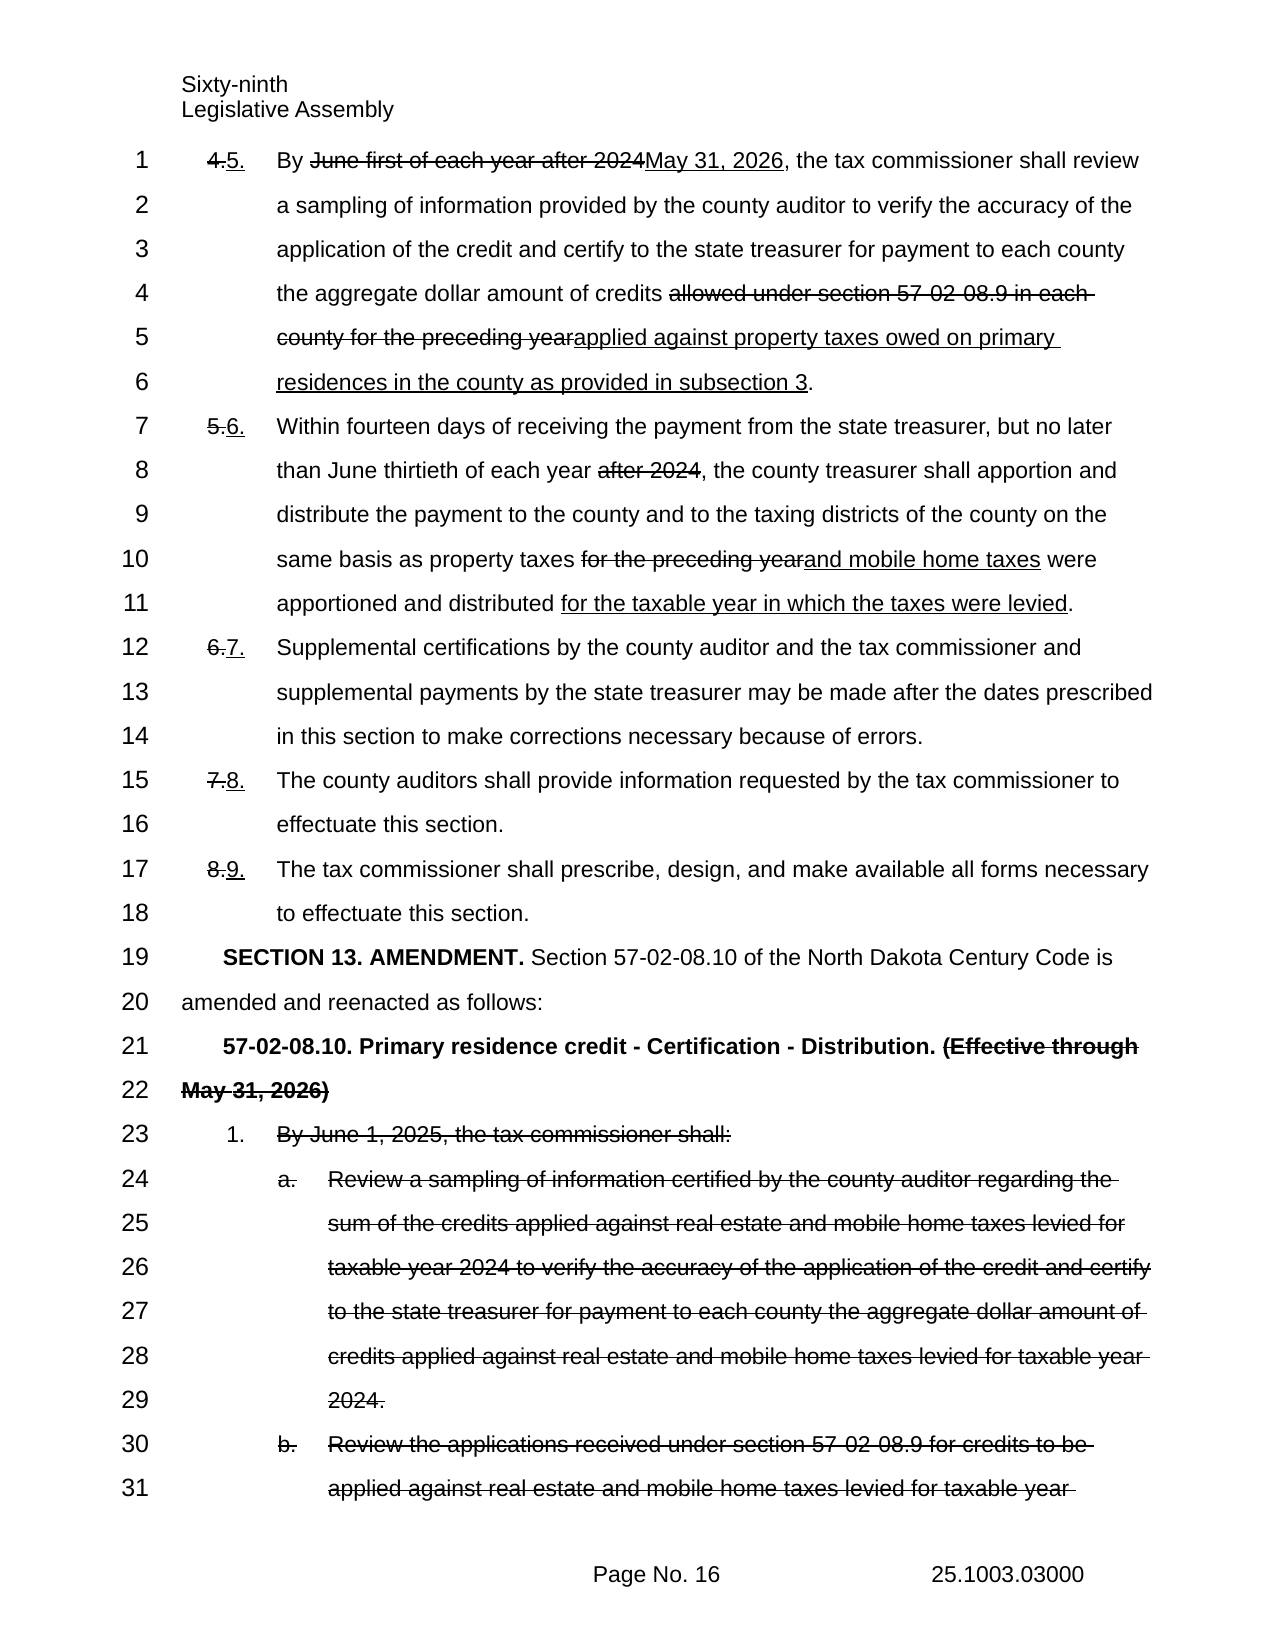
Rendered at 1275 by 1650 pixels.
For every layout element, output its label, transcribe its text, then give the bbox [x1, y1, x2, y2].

text b. Review the applications received under section 57‑02‑08.9 for credits to be applied against real estate and mobile home taxes levied for taxable year [181, 1417, 1154, 1506]
text 6.7. Supplemental certifications by the county auditor and the tax commissioner and supplemental payments by the state treasurer may be made after the dates prescribed in this section to make corrections necessary because of errors. [181, 620, 1154, 753]
text 4.5. By June first of each year after 2024May 31, 2026, the tax commissioner shall review a sampling of information provided by the county auditor to verify the accuracy of the application of the credit and certify to the state treasurer for payment to each county the aggregate dollar amount of credits allowed under section 57‑02‑08.9 in each county for the preceding yearapplied against property taxes owed on primary residences in the county as provided in subsection 3. [181, 133, 1154, 399]
subtitle 57‑02‑08.10. Primary residence credit ‑ Certification ‑ Distribution. (Effective through May 31, 2026) [181, 1019, 1154, 1107]
text 5.6. Within fourteen days of receiving the payment from the state treasurer, but no later than June thirtieth of each year after 2024, the county treasurer shall apportion and distribute the payment to the county and to the taxing districts of the county on the same basis as property taxes for the preceding yearand mobile home taxes were apportioned and distributed for the taxable year in which the taxes were levied. [181, 399, 1154, 620]
text 1. By June 1, 2025, the tax commissioner shall: [181, 1107, 1154, 1152]
text 7.8. The county auditors shall provide information requested by the tax commissioner to effectuate this section. [181, 753, 1154, 842]
text a. Review a sampling of information certified by the county auditor regarding the sum of the credits applied against real estate and mobile home taxes levied for taxable year 2024 to verify the accuracy of the application of the credit and certify to the state treasurer for payment to each county the aggregate dollar amount of credits applied against real estate and mobile home taxes levied for taxable year 2024. [181, 1152, 1154, 1417]
text SECTION 13. AMENDMENT. Section 57‑02‑08.10 of the North Dakota Century Code is amended and reenacted as follows: [181, 930, 1154, 1019]
text 8.9. The tax commissioner shall prescribe, design, and make available all forms necessary to effectuate this section. [181, 842, 1154, 930]
